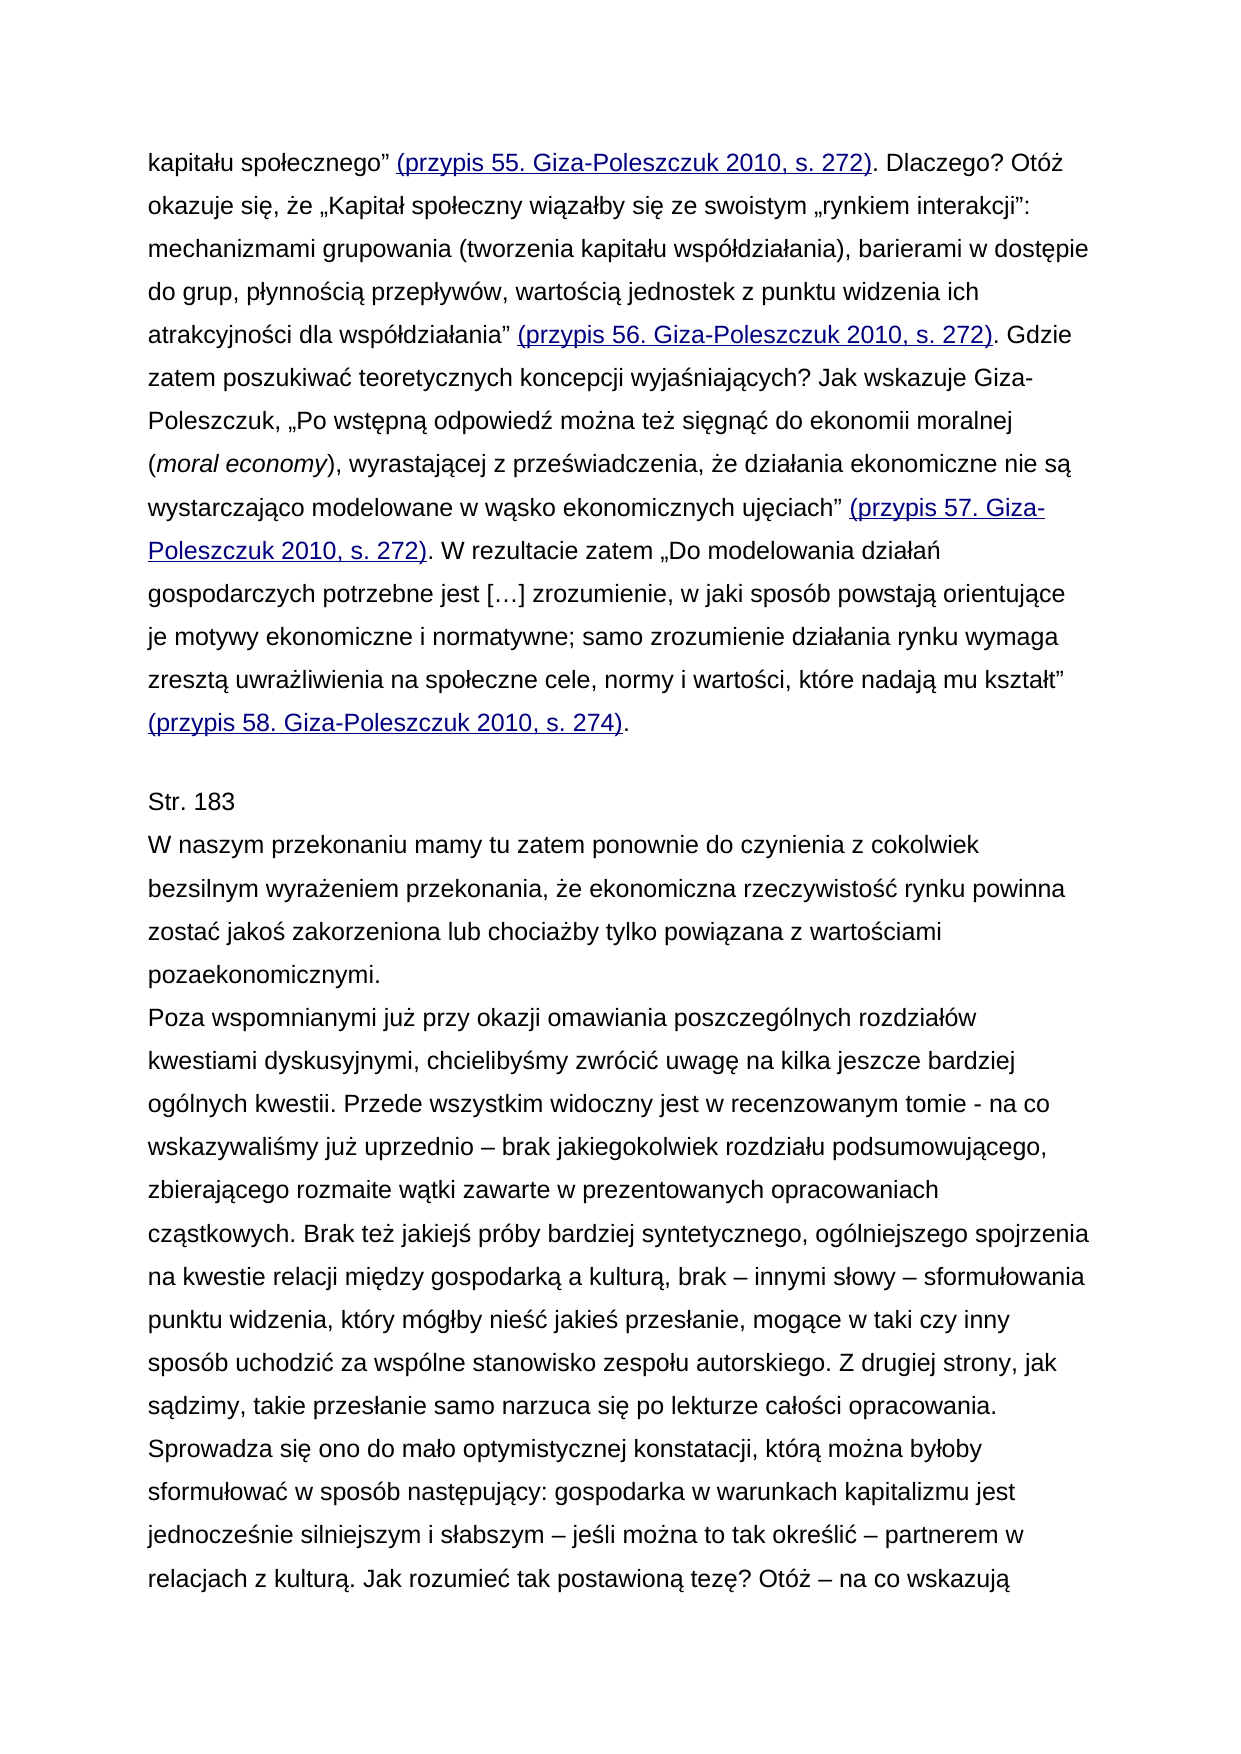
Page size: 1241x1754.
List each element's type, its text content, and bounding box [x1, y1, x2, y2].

text kapitału społecznego” (przypis 55. Giza-Poleszczuk 2010, s. 272). Dlaczego? Otóż okazuje się, że „Kapitał społeczny wiązałby się ze swoistym „rynkiem interakcji”: mechanizmami grupowania (tworzenia kapitału współdziałania), barierami w dostępie do grup, płynnością przepływów, wartością jednostek z punktu widzenia ich atrakcyjności dla współdziałania” (przypis 56. Giza-Poleszczuk 2010, s. 272). Gdzie zatem poszukiwać teoretycznych koncepcji wyjaśniających? Jak wskazuje Giza-Poleszczuk, „Po wstępną odpowiedź można też sięgnąć do ekonomii moralnej (moral economy), wyrastającej z przeświadczenia, że działania ekonomiczne nie są wystarczająco modelowane w wąsko ekonomicznych ujęciach” (przypis 57. Giza-Poleszczuk 2010, s. 272). W rezultacie zatem „Do modelowania działań gospodarczych potrzebne jest […] zrozumienie, w jaki sposób powstają orientujące je motywy ekonomiczne i normatywne; samo zrozumienie działania rynku wymaga zresztą uwrażliwienia na społeczne cele, normy i wartości, które nadają mu kształt” (przypis 58. Giza-Poleszczuk 2010, s. 274). [148, 148, 1093, 737]
text W naszym przekonaniu mamy tu zatem ponownie do czynienia z cokolwiek bezsilnym wyrażeniem przekonania, że ekonomiczna rzeczywistość rynku powinna zostać jakoś zakorzeniona lub chociażby tylko powiązana z wartościami pozaekonomicznymi. [148, 831, 1093, 989]
text Str. 183 [148, 787, 1093, 816]
text Poza wspomnianymi już przy okazji omawiania poszczególnych rozdziałów kwestiami dyskusyjnymi, chcielibyśmy zwrócić uwagę na kilka jeszcze bardziej ogólnych kwestii. Przede wszystkim widoczny jest w recenzowanym tomie - na co wskazywaliśmy już uprzednio – brak jakiegokolwiek rozdziału podsumowującego, zbierającego rozmaite wątki zawarte w prezentowanych opracowaniach cząstkowych. Brak też jakiejś próby bardziej syntetycznego, ogólniejszego spojrzenia na kwestie relacji między gospodarką a kulturą, brak – innymi słowy – sformułowania punktu widzenia, który mógłby nieść jakieś przesłanie, mogące w taki czy inny sposób uchodzić za wspólne stanowisko zespołu autorskiego. Z drugiej strony, jak sądzimy, takie przesłanie samo narzuca się po lekturze całości opracowania. Sprowadza się ono do mało optymistycznej konstatacji, którą można byłoby sformułować w sposób następujący: gospodarka w warunkach kapitalizmu jest jednocześnie silniejszym i słabszym – jeśli można to tak określić – partnerem w relacjach z kulturą. Jak rozumieć tak postawioną tezę? Otóż – na co wskazują [148, 1003, 1093, 1592]
